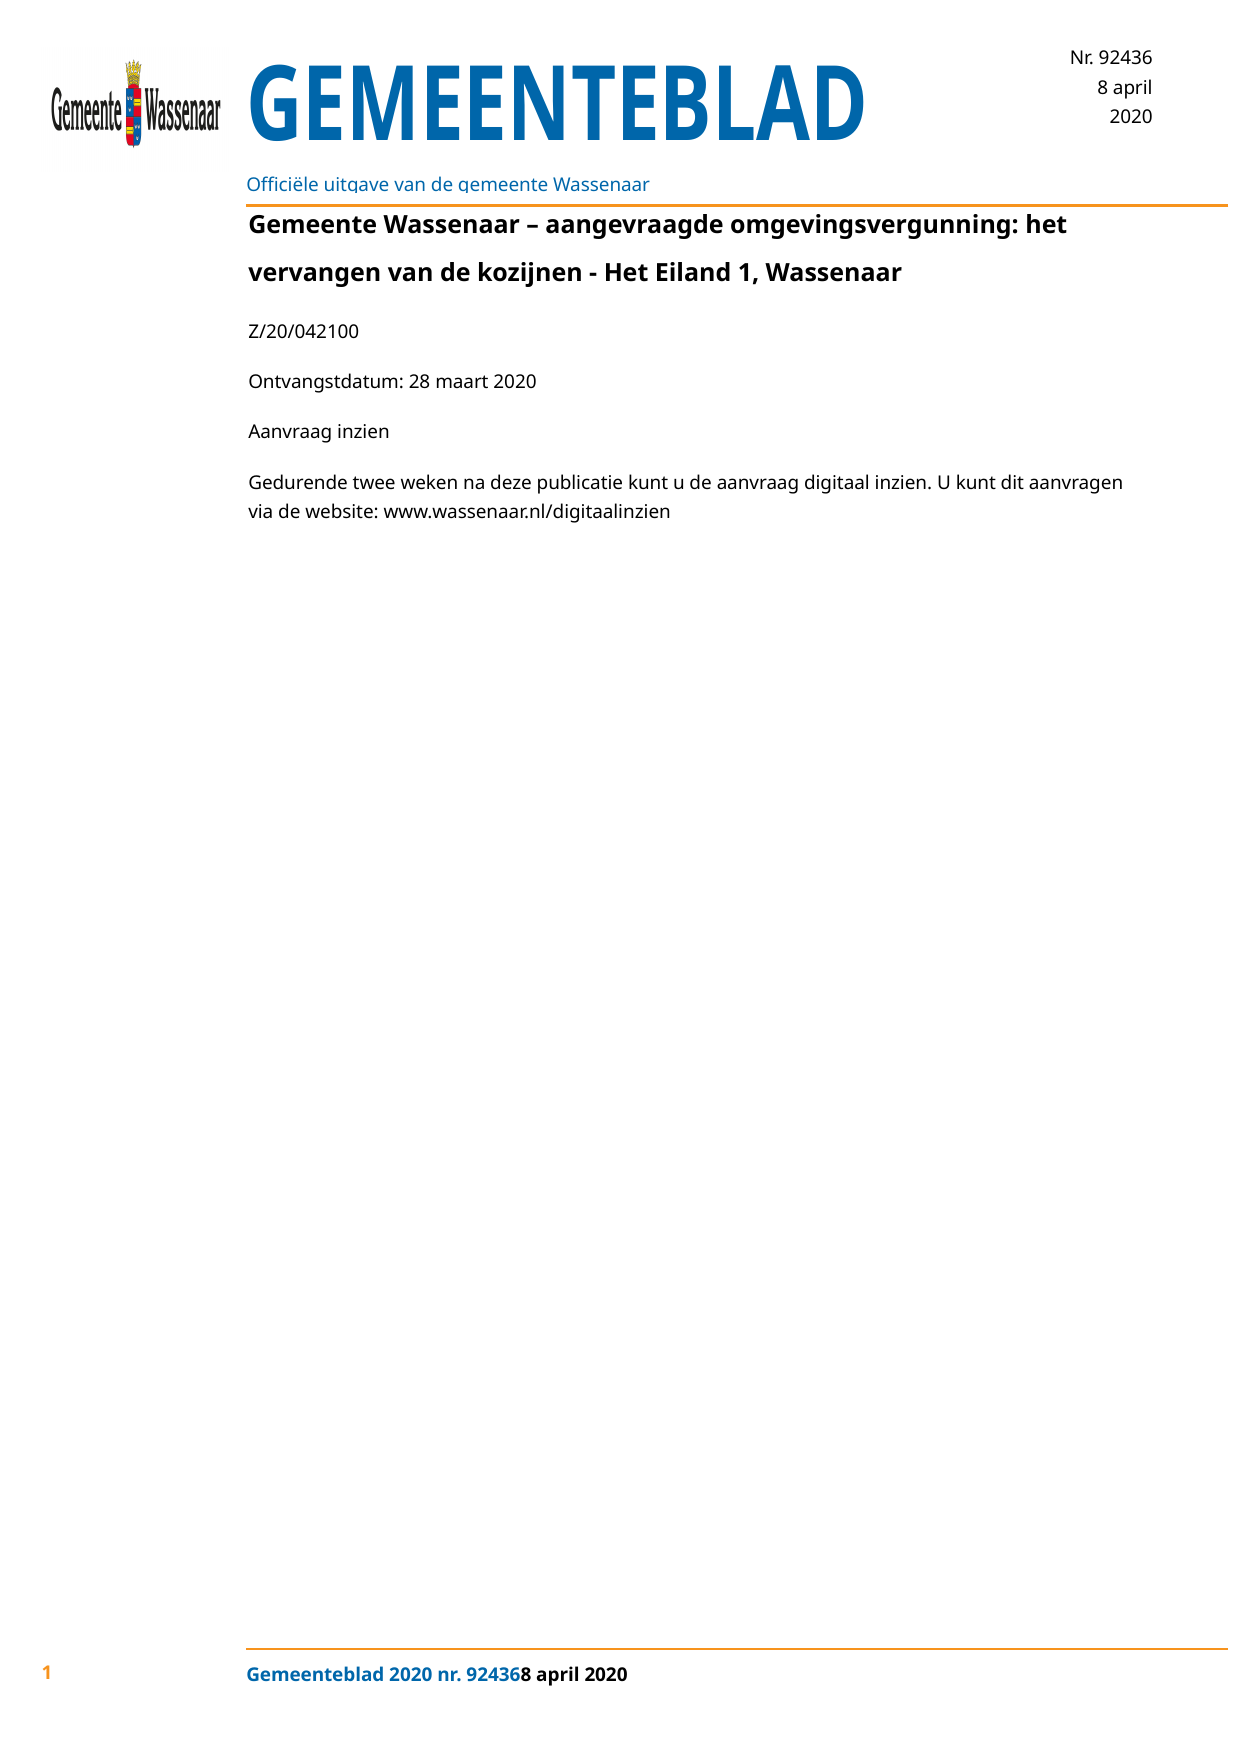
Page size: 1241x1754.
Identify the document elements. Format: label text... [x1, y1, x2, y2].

text Gedurende twee weken na deze publicatie kunt u de aanvraag digitaal inzien. U kunt dit aanvragen via de website: www.wassenaar.nl/digitaalinzien [248, 469, 1152, 524]
text Aanvraag inzien [248, 419, 1152, 444]
text Z/20/042100 [248, 318, 1152, 344]
text Ontvangstdatum: 28 maart 2020 [248, 368, 1152, 394]
picture [41, 47, 231, 172]
text Gemeente Wassenaar – aangevraagde omgevingsvergunning: het vervangen van de kozijnen - Het Eiland 1, Wassenaar [248, 207, 1152, 288]
